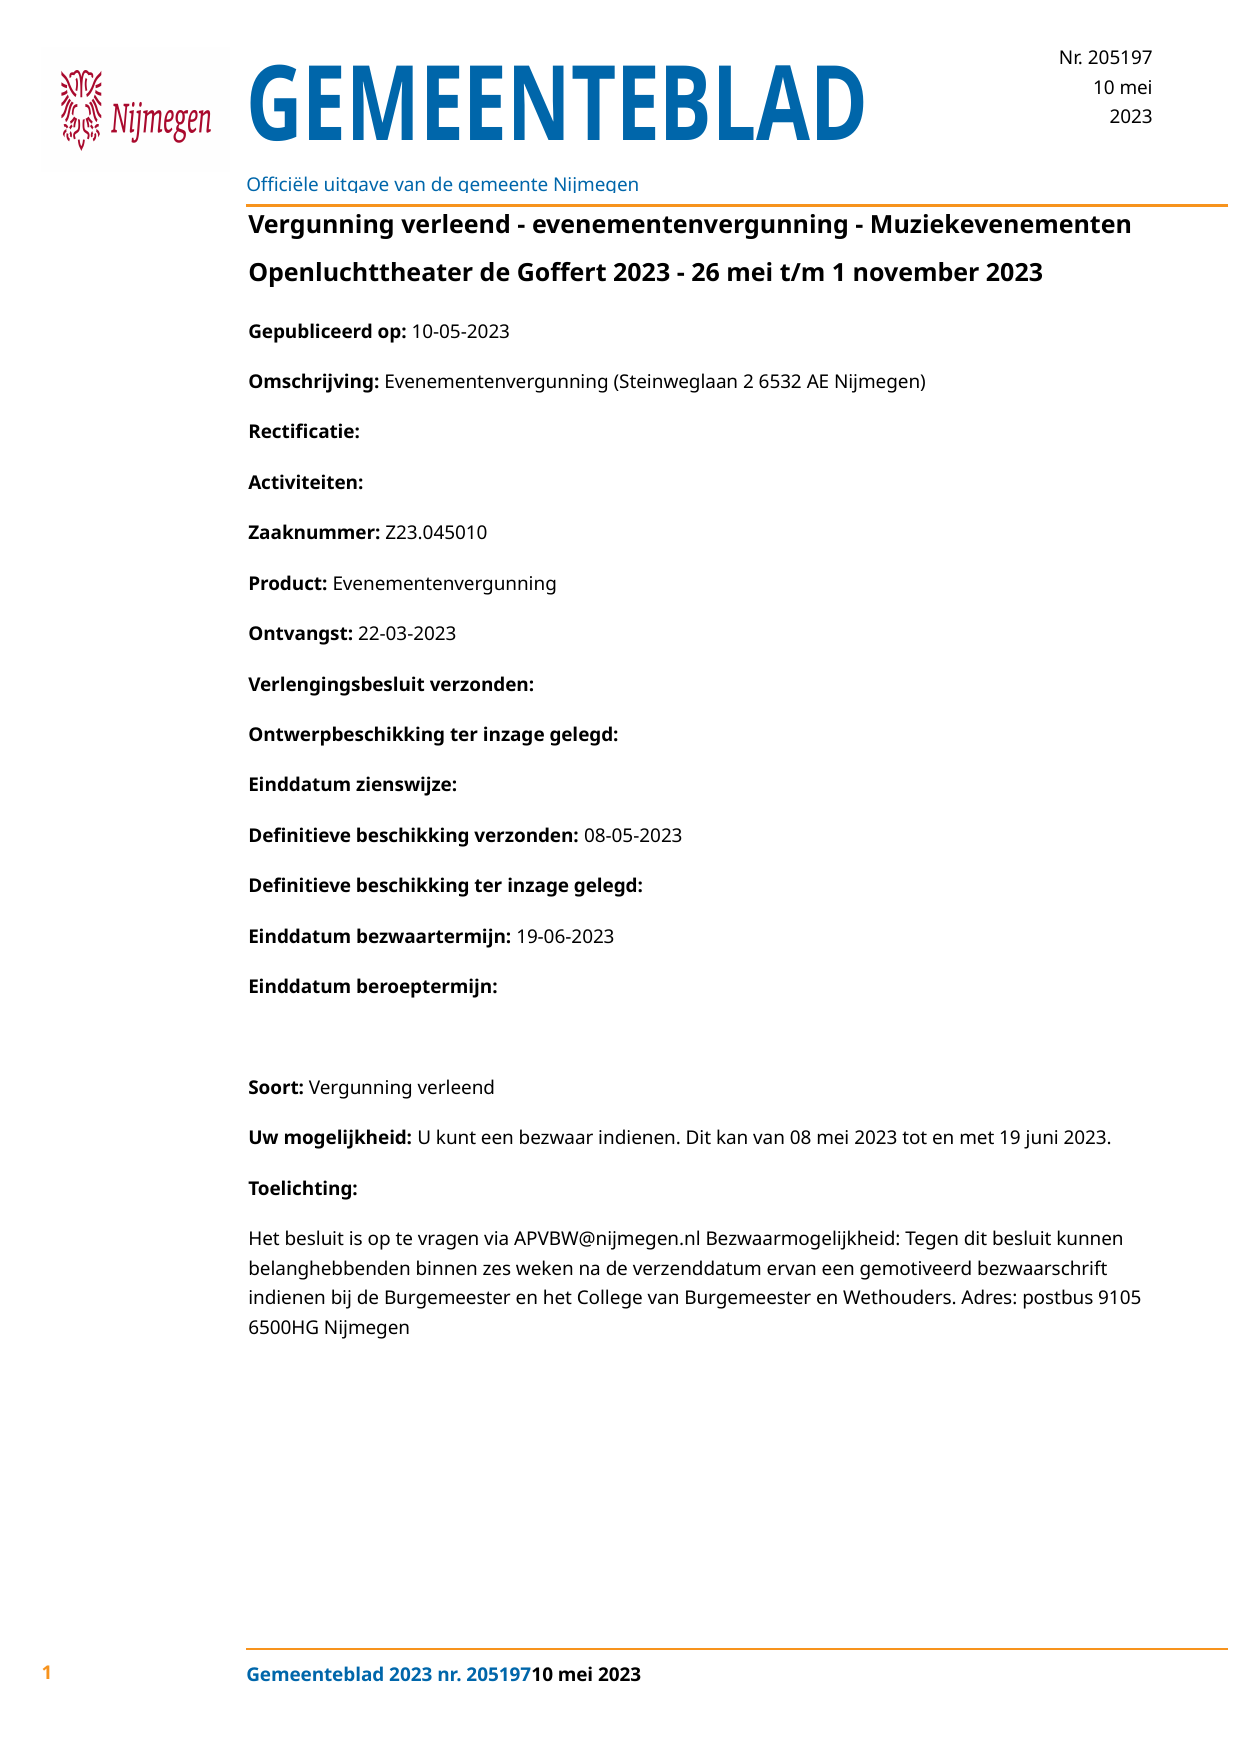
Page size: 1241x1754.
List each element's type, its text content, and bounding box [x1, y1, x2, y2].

text Het besluit is op te vragen via APVBW@nijmegen.nl Bezwaarmogelijkheid: Tegen dit besluit kunnen belanghebbenden binnen zes weken na de verzenddatum ervan een gemotiveerd bezwaarschrift indienen bij de Burgemeester en het College van Burgemeester en Wethouders. Adres: postbus 9105 6500HG Nijmegen [248, 1225, 1152, 1340]
text Activiteiten: [248, 469, 1152, 495]
text Ontvangst: 22-03-2023 [248, 620, 1152, 646]
text Gepubliceerd op: 10-05-2023 [248, 318, 1152, 344]
text Definitieve beschikking ter inzage gelegd: [248, 872, 1152, 898]
picture [41, 47, 231, 172]
text Ontwerpbeschikking ter inzage gelegd: [248, 721, 1152, 747]
text Soort: Vergunning verleend [248, 1074, 1152, 1100]
text Definitieve beschikking verzonden: 08-05-2023 [248, 822, 1152, 848]
text Uw mogelijkheid: U kunt een bezwaar indienen. Dit kan van 08 mei 2023 tot en met 19 juni 2023. [248, 1124, 1152, 1150]
text Product: Evenementenvergunning [248, 570, 1152, 596]
text Vergunning verleend - evenementenvergunning - Muziekevenementen Openluchttheater de Goffert 2023 - 26 mei t/m 1 november 2023 [248, 207, 1152, 288]
text Omschrijving: Evenementenvergunning (Steinweglaan 2 6532 AE Nijmegen) [248, 368, 1152, 394]
text Einddatum bezwaartermijn: 19-06-2023 [248, 923, 1152, 949]
text Zaaknummer: Z23.045010 [248, 519, 1152, 545]
text Einddatum zienswijze: [248, 772, 1152, 797]
text Verlengingsbesluit verzonden: [248, 671, 1152, 697]
text Toelichting: [248, 1175, 1152, 1201]
text Einddatum beroeptermijn: [248, 973, 1152, 999]
text Rectificatie: [248, 419, 1152, 444]
